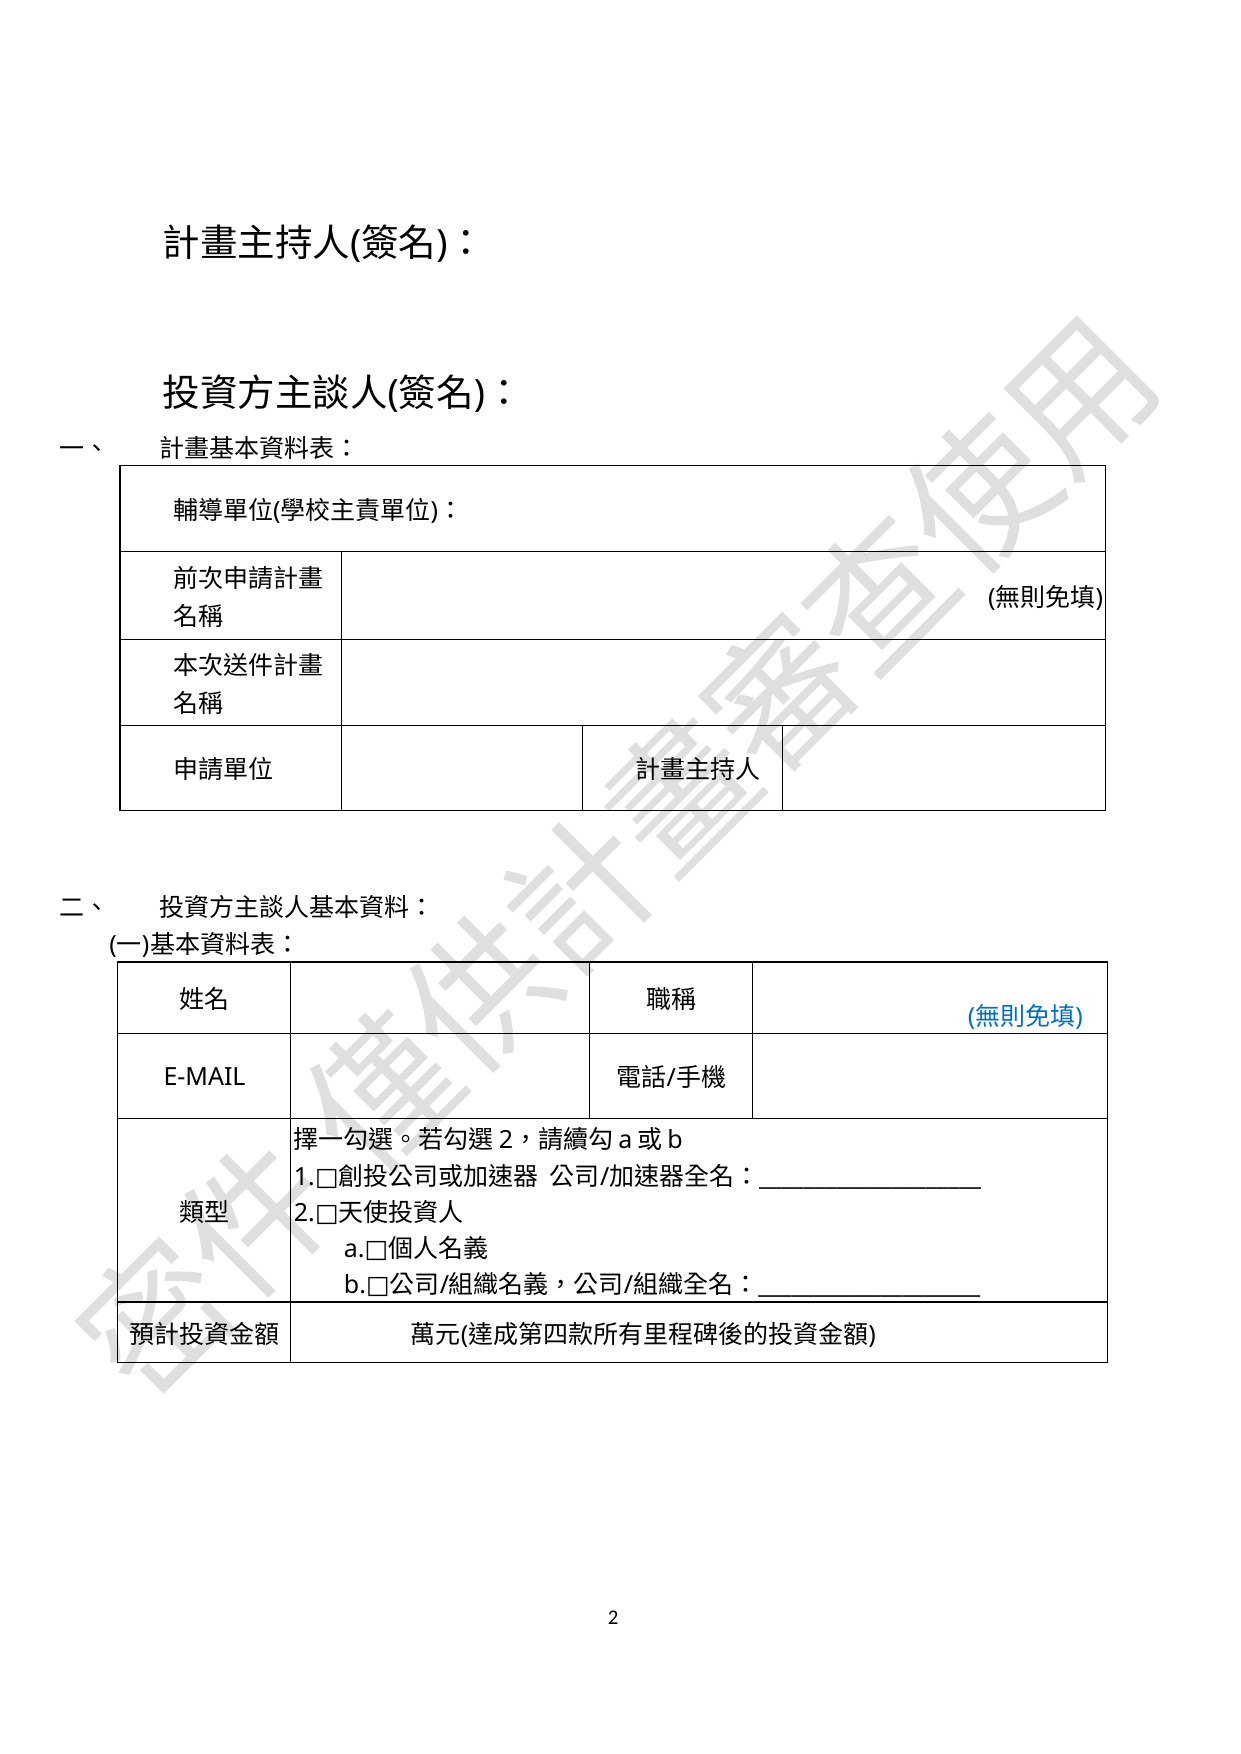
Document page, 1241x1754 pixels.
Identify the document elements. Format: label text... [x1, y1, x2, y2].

table_cell 計畫主持人 [648, 732, 673, 757]
table_cell E-MAIL [118, 1034, 290, 1118]
table_header (無則免填) [753, 963, 1107, 1033]
table_cell 計畫主持人 [653, 793, 674, 810]
table_cell [380, 1034, 589, 1118]
text [1051, 353, 1086, 373]
table_cell [794, 640, 1105, 725]
table_cell 計畫主持人 [698, 782, 724, 808]
list 計畫基本資料表： [59, 428, 971, 465]
table_cell [783, 726, 794, 737]
table_cell 計畫主持人 [675, 726, 782, 810]
table_cell [785, 728, 812, 755]
text [1099, 353, 1167, 428]
table_cell [353, 1037, 379, 1063]
table_cell [367, 1075, 390, 1098]
table_cell 計畫主持人 [583, 726, 663, 810]
table_header [1006, 466, 1105, 551]
text [1077, 414, 1104, 428]
table_cell [781, 714, 799, 725]
table_cell 計畫主持人 [612, 772, 652, 810]
table_cell [393, 1102, 415, 1118]
table_cell 萬元(達成第四款所有里程碑後的投資金額) [291, 1303, 1107, 1362]
table_cell [783, 726, 1105, 810]
table_cell 計畫主持人 [712, 792, 734, 810]
table_cell 預計投資金額 [118, 1303, 145, 1324]
list [477, 952, 494, 961]
table_header [467, 963, 510, 995]
text 投資方主談人(簽名)： [162, 353, 1042, 428]
table_cell 申請單位 [121, 726, 341, 810]
list [567, 924, 600, 958]
table_cell [291, 1034, 402, 1118]
table_cell 計畫主持人 [679, 771, 696, 788]
list [1067, 428, 1167, 465]
list 基本資料表： [109, 924, 477, 961]
table_cell [391, 1051, 414, 1074]
table_cell [763, 640, 813, 680]
table_cell [342, 640, 773, 725]
table_cell 計畫主持人 [772, 726, 782, 741]
text [1075, 355, 1117, 397]
table_header 輔導單位(學校主責單位)： [121, 466, 969, 551]
table_cell (無則免填) [858, 552, 1105, 639]
list [494, 924, 570, 961]
table_cell 預計投資金額 [151, 1303, 175, 1327]
table_cell 類型 [118, 1119, 290, 1301]
table_cell 計畫主持人 [633, 783, 664, 810]
list [595, 924, 1167, 961]
text 計畫主持人(簽名)： [162, 203, 1167, 278]
table_cell [753, 1034, 1107, 1118]
table_cell [744, 707, 762, 725]
table_cell 前次申請計畫名稱 [121, 552, 341, 639]
table_cell 預計投資金額 [118, 1321, 134, 1362]
table_cell 計畫主持人 [716, 762, 729, 774]
table_header [437, 1018, 452, 1033]
table_cell 電話/手機 [590, 1034, 752, 1118]
table_cell 預計投資金額 [137, 1337, 185, 1362]
list [474, 924, 496, 935]
table_header [291, 963, 426, 1033]
table_cell 預計投資金額 [172, 1303, 215, 1342]
table_cell 計畫主持人 [674, 771, 714, 810]
table_cell 擇一勾選。若勾選2，請續勾a或b 1.□創投公司或加速器 公司/加速器全名：____________________ 2.□天使投資人 a.□個人名義 b.□公司/組織名義，公司/組織全名：____________________ [291, 1119, 1107, 1301]
table_cell [813, 699, 841, 725]
list [968, 428, 1069, 465]
table_cell [800, 685, 828, 713]
table_cell [342, 726, 582, 810]
table_header [420, 963, 589, 1033]
table_cell [768, 678, 814, 724]
table_cell 預計投資金額 [197, 1303, 290, 1362]
table_cell [740, 678, 765, 699]
table_header [924, 466, 1008, 551]
table_cell 計畫主持人 [658, 742, 684, 768]
table_cell [342, 552, 869, 639]
list 投資方主談人基本資料： [59, 886, 1167, 924]
table_header [987, 466, 1011, 478]
table_header [513, 963, 523, 968]
table_header 職稱 [590, 963, 752, 1033]
table_header 姓名 [118, 963, 290, 1033]
text [1019, 366, 1058, 404]
text [1043, 390, 1082, 428]
table_cell 本次送件計畫名稱 [121, 640, 341, 725]
